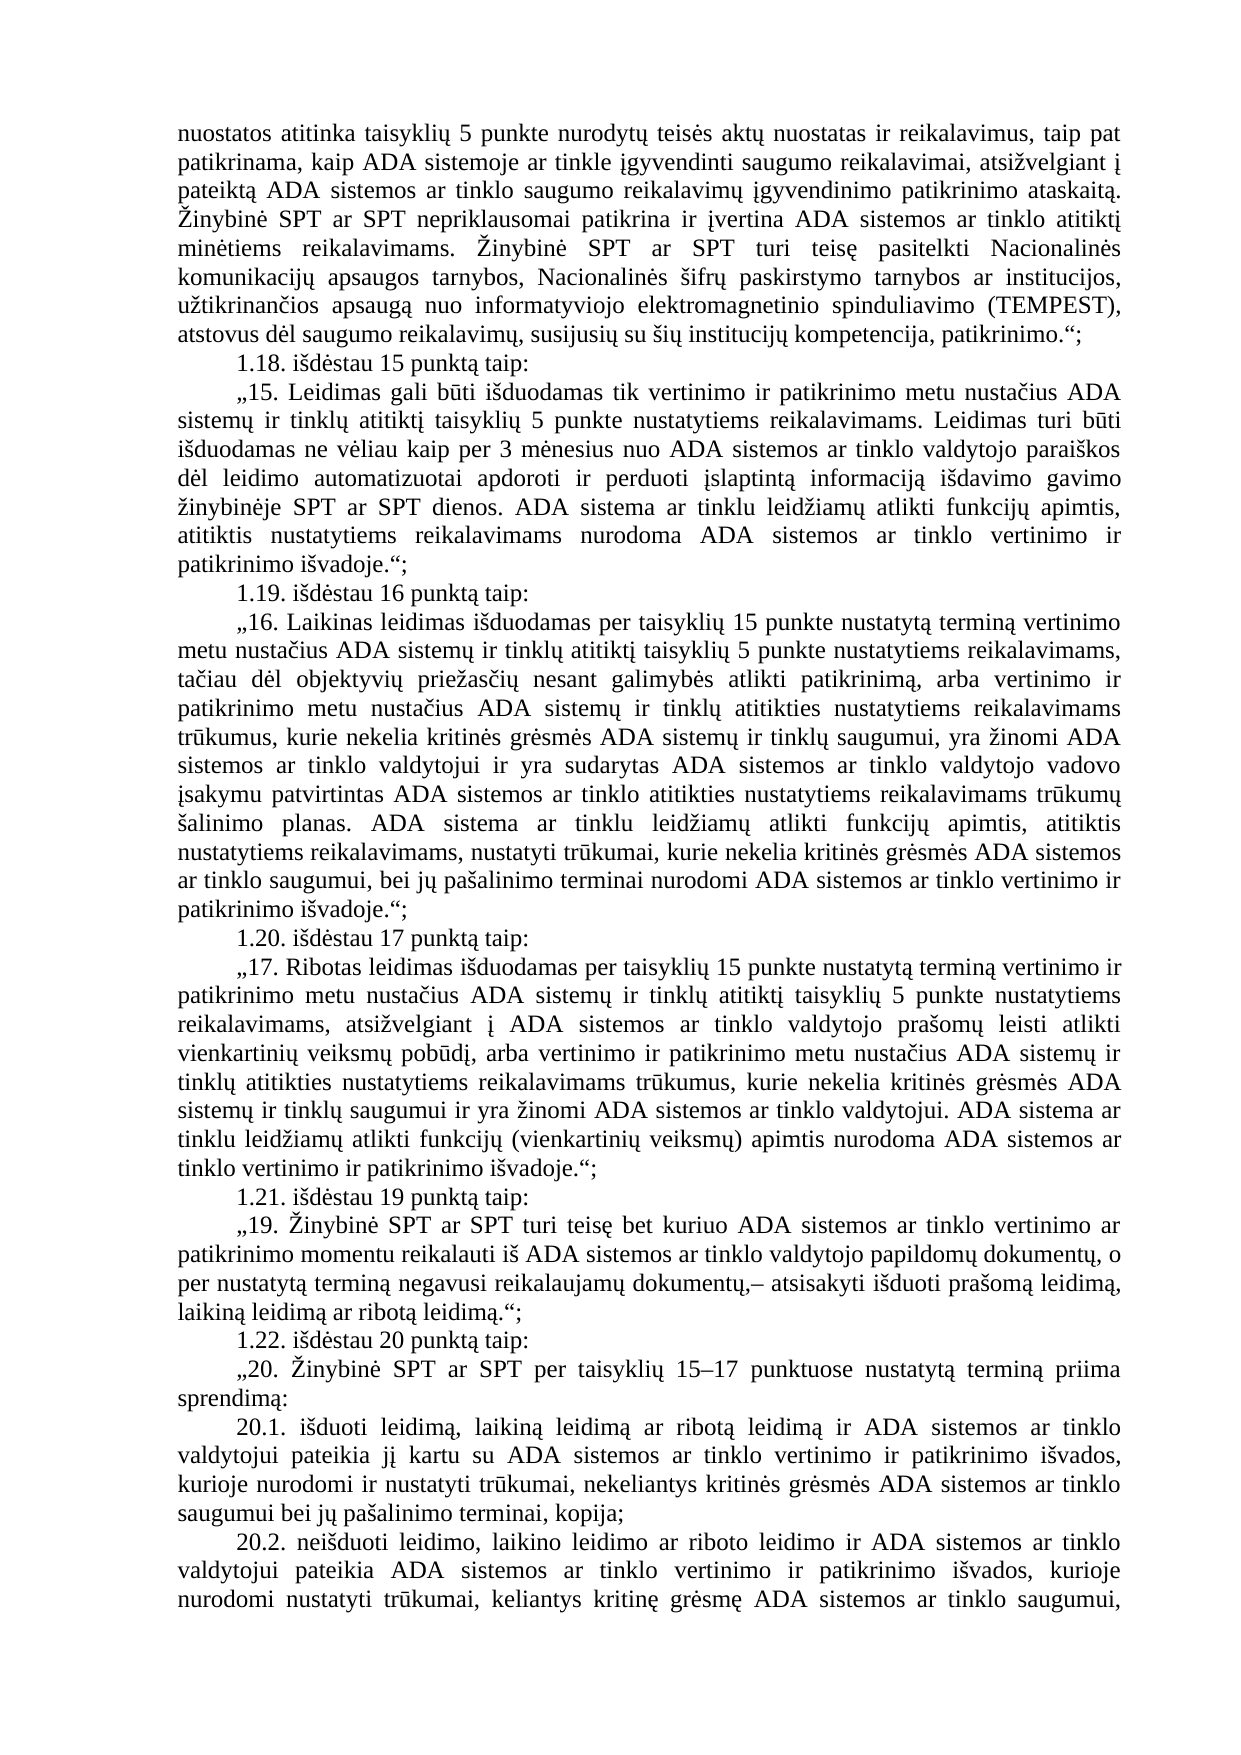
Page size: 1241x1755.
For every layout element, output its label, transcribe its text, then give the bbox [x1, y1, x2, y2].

text 1.20. išdėstau 17 punktą taip: [177, 923, 1122, 952]
text „20. Žinybinė SPT ar SPT per taisyklių 15–17 punktuose nustatytą terminą priima sprendimą: [177, 1354, 1122, 1412]
text „19. Žinybinė SPT ar SPT turi teisę bet kuriuo ADA sistemos ar tinklo vertinimo ar patikrinimo momentu reikalauti iš ADA sistemos ar tinklo valdytojo papildomų dokumentų, o per nustatytą terminą negavusi reikalaujamų dokumentų,– atsisakyti išduoti prašomą leidimą, laikiną leidimą ar ribotą leidimą.“; [177, 1211, 1122, 1326]
text 1.22. išdėstau 20 punktą taip: [177, 1326, 1122, 1354]
text „17. Ribotas leidimas išduodamas per taisyklių 15 punkte nustatytą terminą vertinimo ir patikrinimo metu nustačius ADA sistemų ir tinklų atitiktį taisyklių 5 punkte nustatytiems reikalavimams, atsižvelgiant į ADA sistemos ar tinklo valdytojo prašomų leisti atlikti vienkartinių veiksmų pobūdį, arba vertinimo ir patikrinimo metu nustačius ADA sistemų ir tinklų atitikties nustatytiems reikalavimams trūkumus, kurie nekelia kritinės grėsmės ADA sistemų ir tinklų saugumui ir yra žinomi ADA sistemos ar tinklo valdytojui. ADA sistema ar tinklu leidžiamų atlikti funkcijų (vienkartinių veiksmų) apimtis nurodoma ADA sistemos ar tinklo vertinimo ir patikrinimo išvadoje.“; [177, 952, 1122, 1182]
text nuostatos atitinka taisyklių 5 punkte nurodytų teisės aktų nuostatas ir reikalavimus, taip pat patikrinama, kaip ADA sistemoje ar tinkle įgyvendinti saugumo reikalavimai, atsižvelgiant į pateiktą ADA sistemos ar tinklo saugumo reikalavimų įgyvendinimo patikrinimo ataskaitą. Žinybinė SPT ar SPT nepriklausomai patikrina ir įvertina ADA sistemos ar tinklo atitiktį minėtiems reikalavimams. Žinybinė SPT ar SPT turi teisę pasitelkti Nacionalinės komunikacijų apsaugos tarnybos, Nacionalinės šifrų paskirstymo tarnybos ar institucijos, užtikrinančios apsaugą nuo informatyviojo elektromagnetinio spinduliavimo (TEMPEST), atstovus dėl saugumo reikalavimų, susijusių su šių institucijų kompetencija, patikrinimo.“; [177, 118, 1122, 348]
text 1.18. išdėstau 15 punktą taip: [177, 348, 1122, 377]
text 1.21. išdėstau 19 punktą taip: [177, 1182, 1122, 1211]
text „15. Leidimas gali būti išduodamas tik vertinimo ir patikrinimo metu nustačius ADA sistemų ir tinklų atitiktį taisyklių 5 punkte nustatytiems reikalavimams. Leidimas turi būti išduodamas ne vėliau kaip per 3 mėnesius nuo ADA sistemos ar tinklo valdytojo paraiškos dėl leidimo automatizuotai apdoroti ir perduoti įslaptintą informaciją išdavimo gavimo žinybinėje SPT ar SPT dienos. ADA sistema ar tinklu leidžiamų atlikti funkcijų apimtis, atitiktis nustatytiems reikalavimams nurodoma ADA sistemos ar tinklo vertinimo ir patikrinimo išvadoje.“; [177, 377, 1122, 578]
text 20.1. išduoti leidimą, laikiną leidimą ar ribotą leidimą ir ADA sistemos ar tinklo valdytojui pateikia jį kartu su ADA sistemos ar tinklo vertinimo ir patikrinimo išvados, kurioje nurodomi ir nustatyti trūkumai, nekeliantys kritinės grėsmės ADA sistemos ar tinklo saugumui bei jų pašalinimo terminai, kopija; [177, 1412, 1122, 1527]
text „16. Laikinas leidimas išduodamas per taisyklių 15 punkte nustatytą terminą vertinimo metu nustačius ADA sistemų ir tinklų atitiktį taisyklių 5 punkte nustatytiems reikalavimams, tačiau dėl objektyvių priežasčių nesant galimybės atlikti patikrinimą, arba vertinimo ir patikrinimo metu nustačius ADA sistemų ir tinklų atitikties nustatytiems reikalavimams trūkumus, kurie nekelia kritinės grėsmės ADA sistemų ir tinklų saugumui, yra žinomi ADA sistemos ar tinklo valdytojui ir yra sudarytas ADA sistemos ar tinklo valdytojo vadovo įsakymu patvirtintas ADA sistemos ar tinklo atitikties nustatytiems reikalavimams trūkumų šalinimo planas. ADA sistema ar tinklu leidžiamų atlikti funkcijų apimtis, atitiktis nustatytiems reikalavimams, nustatyti trūkumai, kurie nekelia kritinės grėsmės ADA sistemos ar tinklo saugumui, bei jų pašalinimo terminai nurodomi ADA sistemos ar tinklo vertinimo ir patikrinimo išvadoje.“; [177, 607, 1122, 923]
text 1.19. išdėstau 16 punktą taip: [177, 578, 1122, 607]
text 20.2. neišduoti leidimo, laikino leidimo ar riboto leidimo ir ADA sistemos ar tinklo valdytojui pateikia ADA sistemos ar tinklo vertinimo ir patikrinimo išvados, kurioje nurodomi nustatyti trūkumai, keliantys kritinę grėsmę ADA sistemos ar tinklo saugumui, [177, 1527, 1122, 1613]
